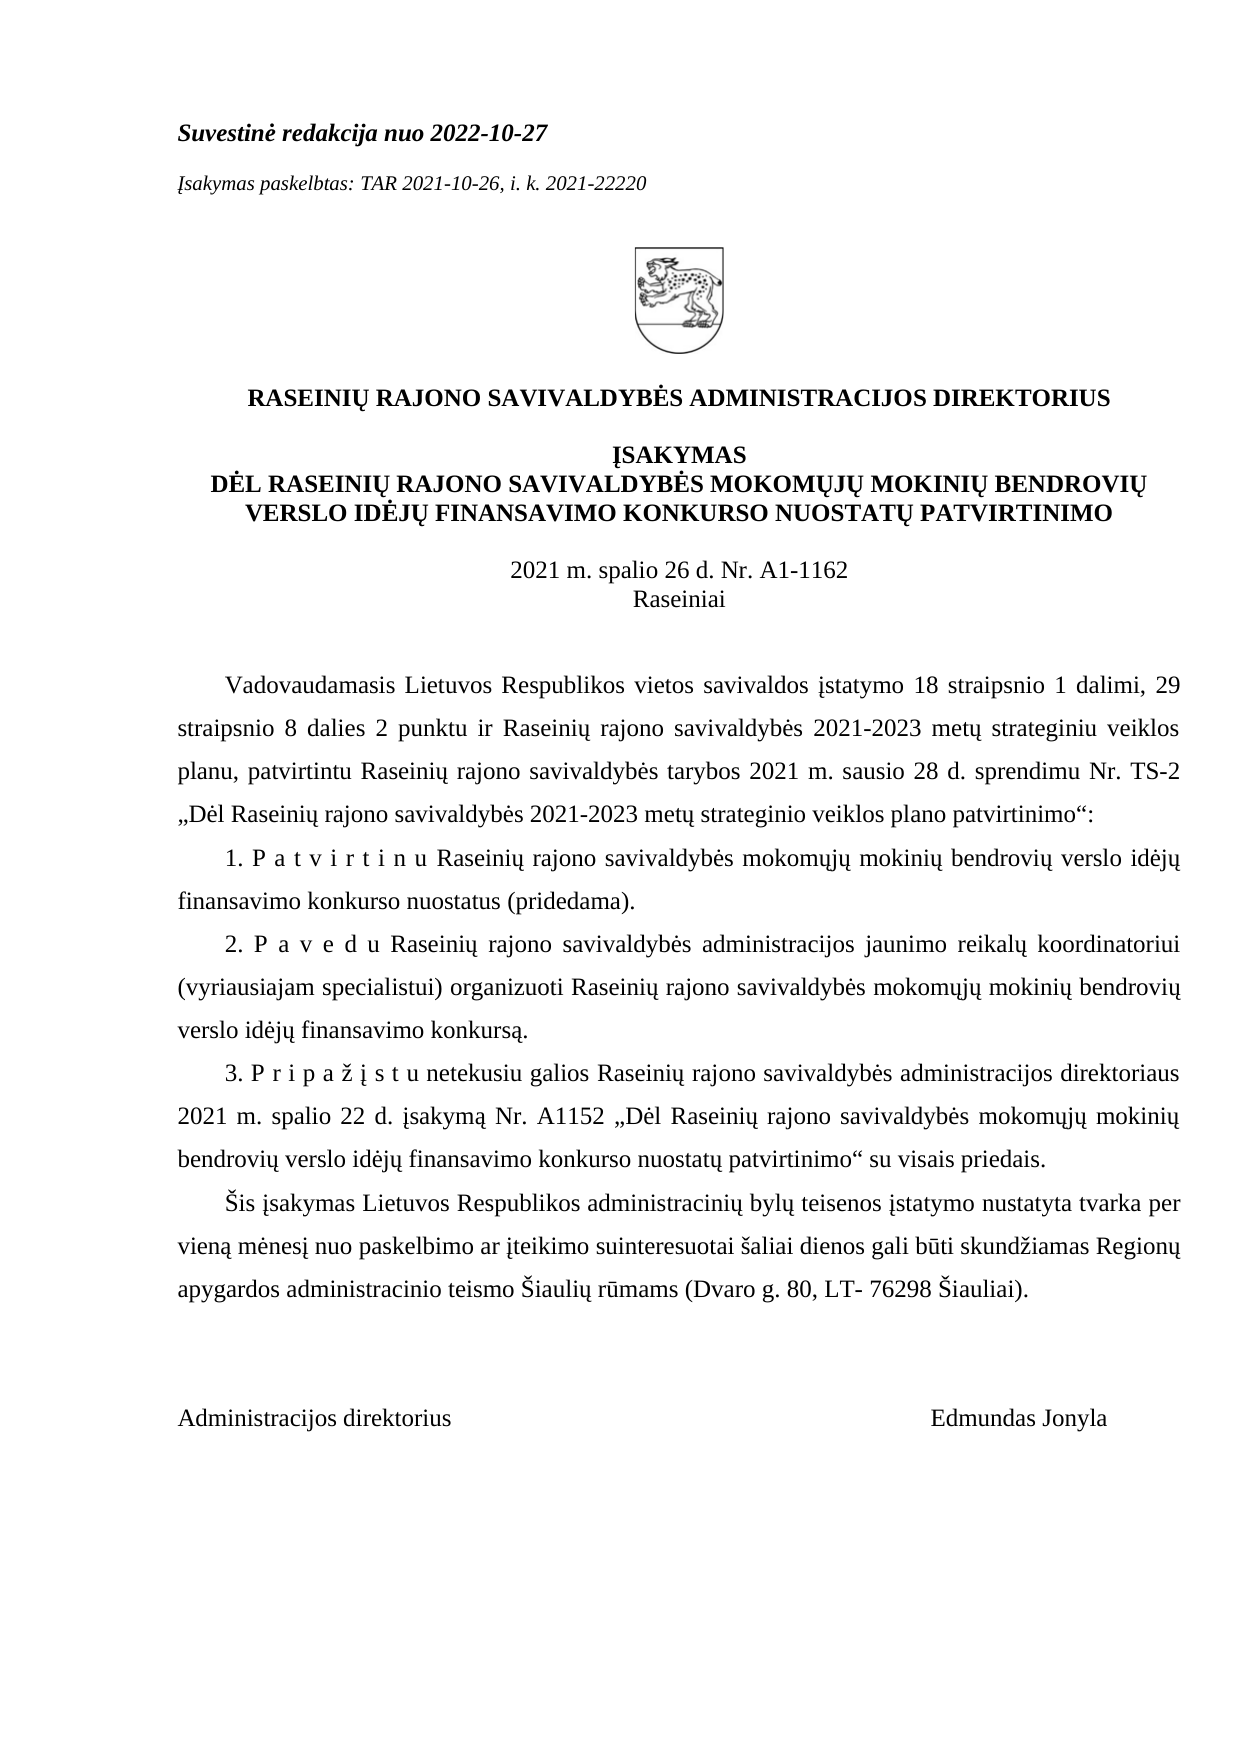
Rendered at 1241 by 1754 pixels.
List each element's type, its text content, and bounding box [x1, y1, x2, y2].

text Administracijos direktorius Edmundas Jonyla [177, 1403, 1181, 1432]
text 2. P a v e d u Raseinių rajono savivaldybės administracijos jaunimo reikalų koordinatoriui (vyriausiajam specialistui) organizuoti Raseinių rajono savivaldybės mokomųjų mokinių bendrovių verslo idėjų finansavimo konkursą. [177, 929, 1181, 1044]
text Įsakymas paskelbtas: TAR 2021-10-26, i. k. 2021-22220 [177, 171, 1181, 195]
text RASEINIŲ RAJONO SAVIVALDYBĖS ADMINISTRACIJOS DIREKTORIUS [177, 383, 1181, 411]
text Raseiniai [177, 584, 1181, 613]
text 1. P a t v i r t i n u Raseinių rajono savivaldybės mokomųjų mokinių bendrovių verslo idėjų finansavimo konkurso nuostatus (pridedama). [177, 843, 1181, 914]
text 3. P r i p a ž į s t u netekusiu galios Raseinių rajono savivaldybės administracijos direktoriaus 2021 m. spalio 22 d. įsakymą Nr. A1152 „Dėl Raseinių rajono savivaldybės mokomųjų mokinių bendrovių verslo idėjų finansavimo konkurso nuostatų patvirtinimo“ su visais priedais. [177, 1058, 1181, 1173]
text ĮSAKYMAS [177, 440, 1181, 469]
text 2021 m. spalio 26 d. Nr. A1-1162 [177, 555, 1181, 584]
text Šis įsakymas Lietuvos Respublikos administracinių bylų teisenos įstatymo nustatyta tvarka per vieną mėnesį nuo paskelbimo ar įteikimo suinteresuotai šaliai dienos gali būti skundžiamas Regionų apygardos administracinio teismo Šiaulių rūmams (Dvaro g. 80, LT- 76298 Šiauliai). [177, 1188, 1181, 1303]
text Vadovaudamasis Lietuvos Respublikos vietos savivaldos įstatymo 18 straipsnio 1 dalimi, 29 straipsnio 8 dalies 2 punktu ir Raseinių rajono savivaldybės 2021-2023 metų strateginiu veiklos planu, patvirtintu Raseinių rajono savivaldybės tarybos 2021 m. sausio 28 d. sprendimu Nr. TS-2 „Dėl Raseinių rajono savivaldybės 2021-2023 metų strateginio veiklos plano patvirtinimo“: [177, 670, 1181, 828]
text Suvestinė redakcija nuo 2022-10-27 [177, 118, 1181, 147]
text dėl RASEINIŲ RAJONO SAVIVALDYBĖS MOKOMŲJŲ MOKINIŲ BENDROVIŲ VERSLO IDĖJŲ FINANSAVIMO KONKURSO NUOSTATų patvirtinimo [177, 469, 1181, 526]
